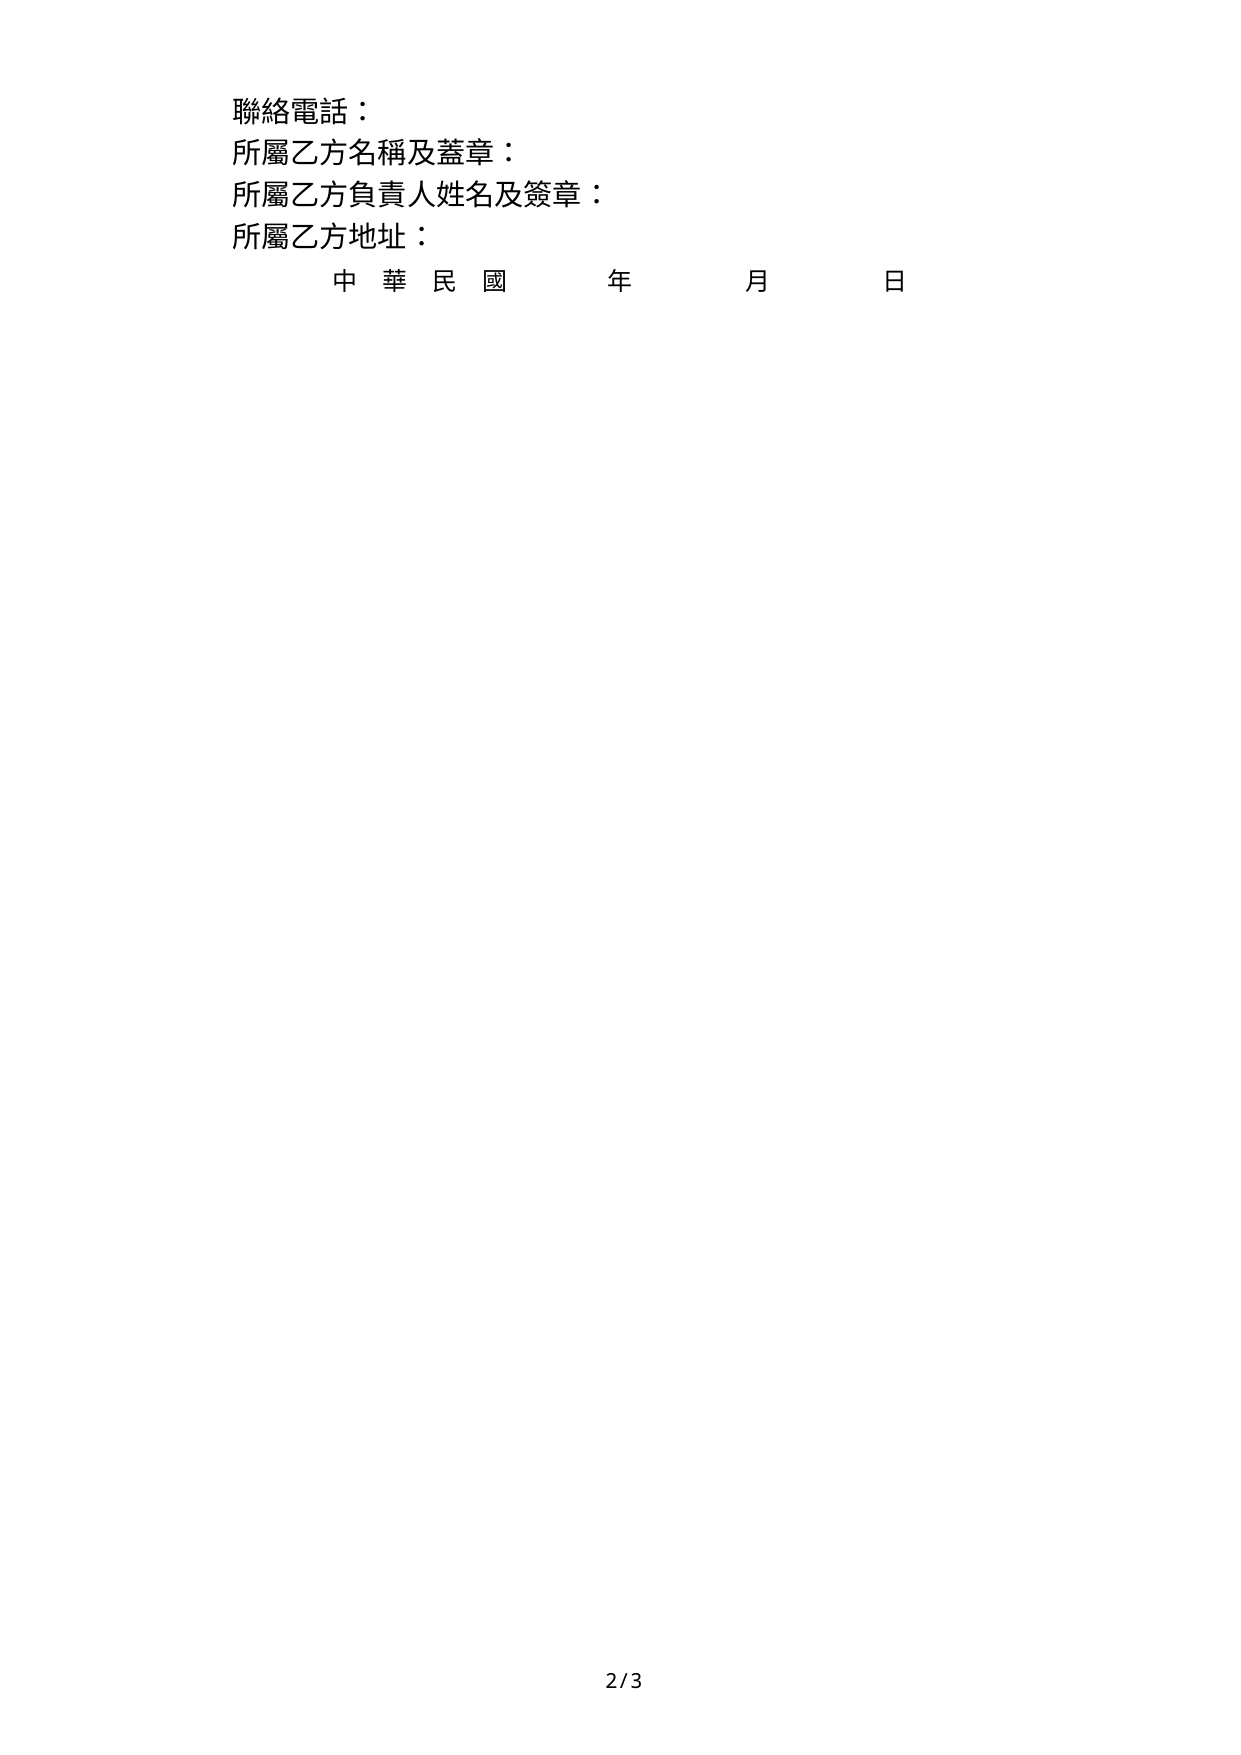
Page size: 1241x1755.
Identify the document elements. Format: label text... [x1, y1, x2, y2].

text 所屬乙方負責人姓名及簽章： [232, 172, 1151, 214]
text 所屬乙方名稱及蓋章： [232, 130, 1151, 172]
text 中 華 民 國 年 月 日 [75, 255, 1165, 299]
text 聯絡電話： [232, 89, 1151, 130]
text 所屬乙方地址： [232, 214, 1151, 255]
